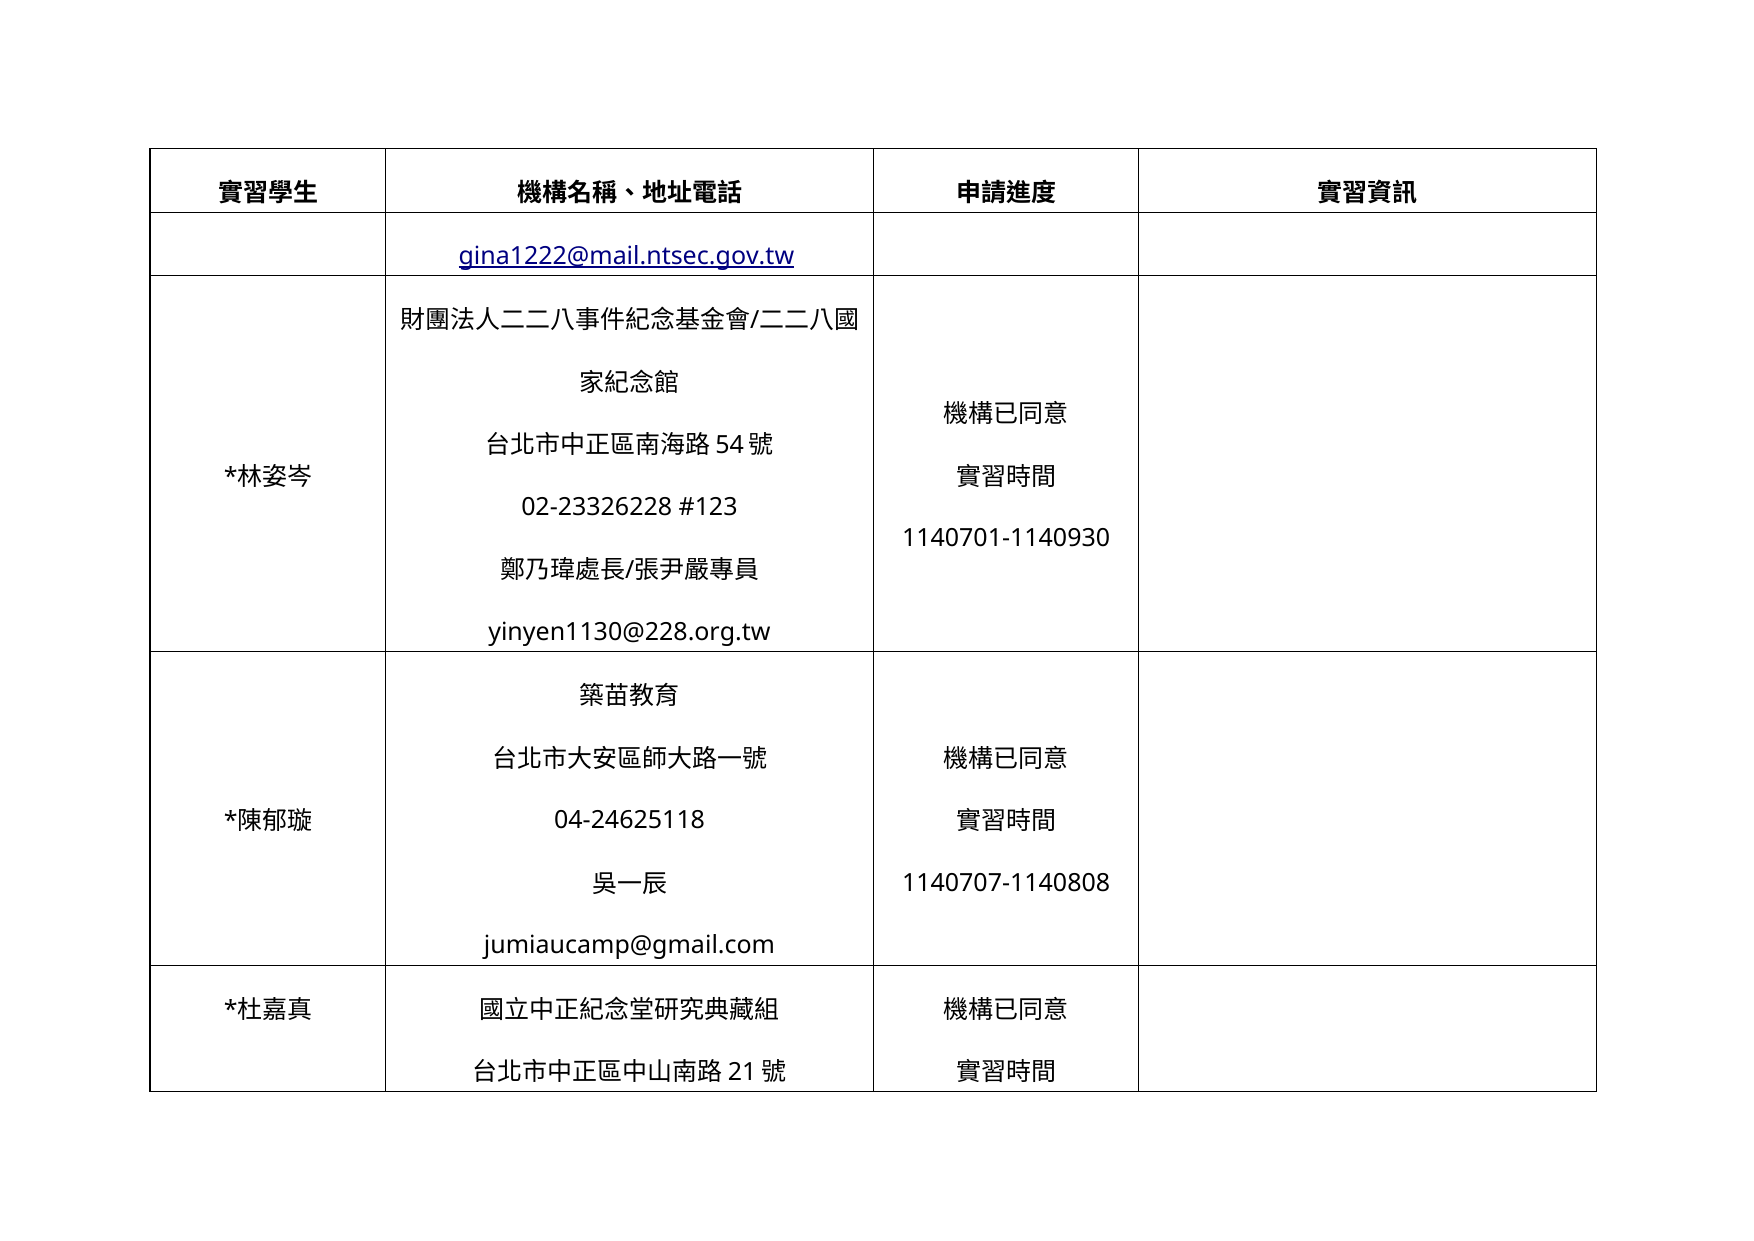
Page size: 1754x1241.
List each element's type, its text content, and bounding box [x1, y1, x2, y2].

table_cell [1139, 966, 1596, 1091]
table_cell *陳郁璇 [151, 652, 385, 965]
table_cell *林姿岑 [151, 276, 385, 651]
table_header 實習資訊 [1139, 149, 1596, 212]
table_cell [1139, 652, 1596, 965]
table_header 申請進度 [874, 149, 1138, 212]
table_cell [151, 213, 385, 275]
table_cell *杜嘉真 [151, 966, 385, 1091]
table_cell gina1222@mail.ntsec.gov.tw [386, 213, 873, 275]
table_cell [1139, 213, 1596, 275]
table_header 機構名稱、地址電話 [386, 149, 873, 212]
table_cell 國立中正紀念堂研究典藏組 台北市中正區中山南路21號 [386, 966, 873, 1091]
table_cell 機構已同意 實習時間 1140701-1140930 [874, 276, 1138, 651]
table_cell 築苗教育 台北市大安區師大路一號 04-24625118 吳一辰 jumiaucamp@gmail.com [386, 652, 873, 965]
table_cell 財團法人二二八事件紀念基金會/二二八國家紀念館 台北市中正區南海路54號 02-23326228 #123 鄭乃瑋處長/張尹嚴專員 yinyen1130@228.org.tw [386, 276, 873, 651]
table_cell 機構已同意 實習時間 [874, 966, 1138, 1091]
table_cell [1139, 276, 1596, 651]
table_cell 機構已同意 實習時間 1140707-1140808 [874, 652, 1138, 965]
table_header 實習學生 [151, 149, 385, 212]
table_cell [874, 213, 1138, 275]
